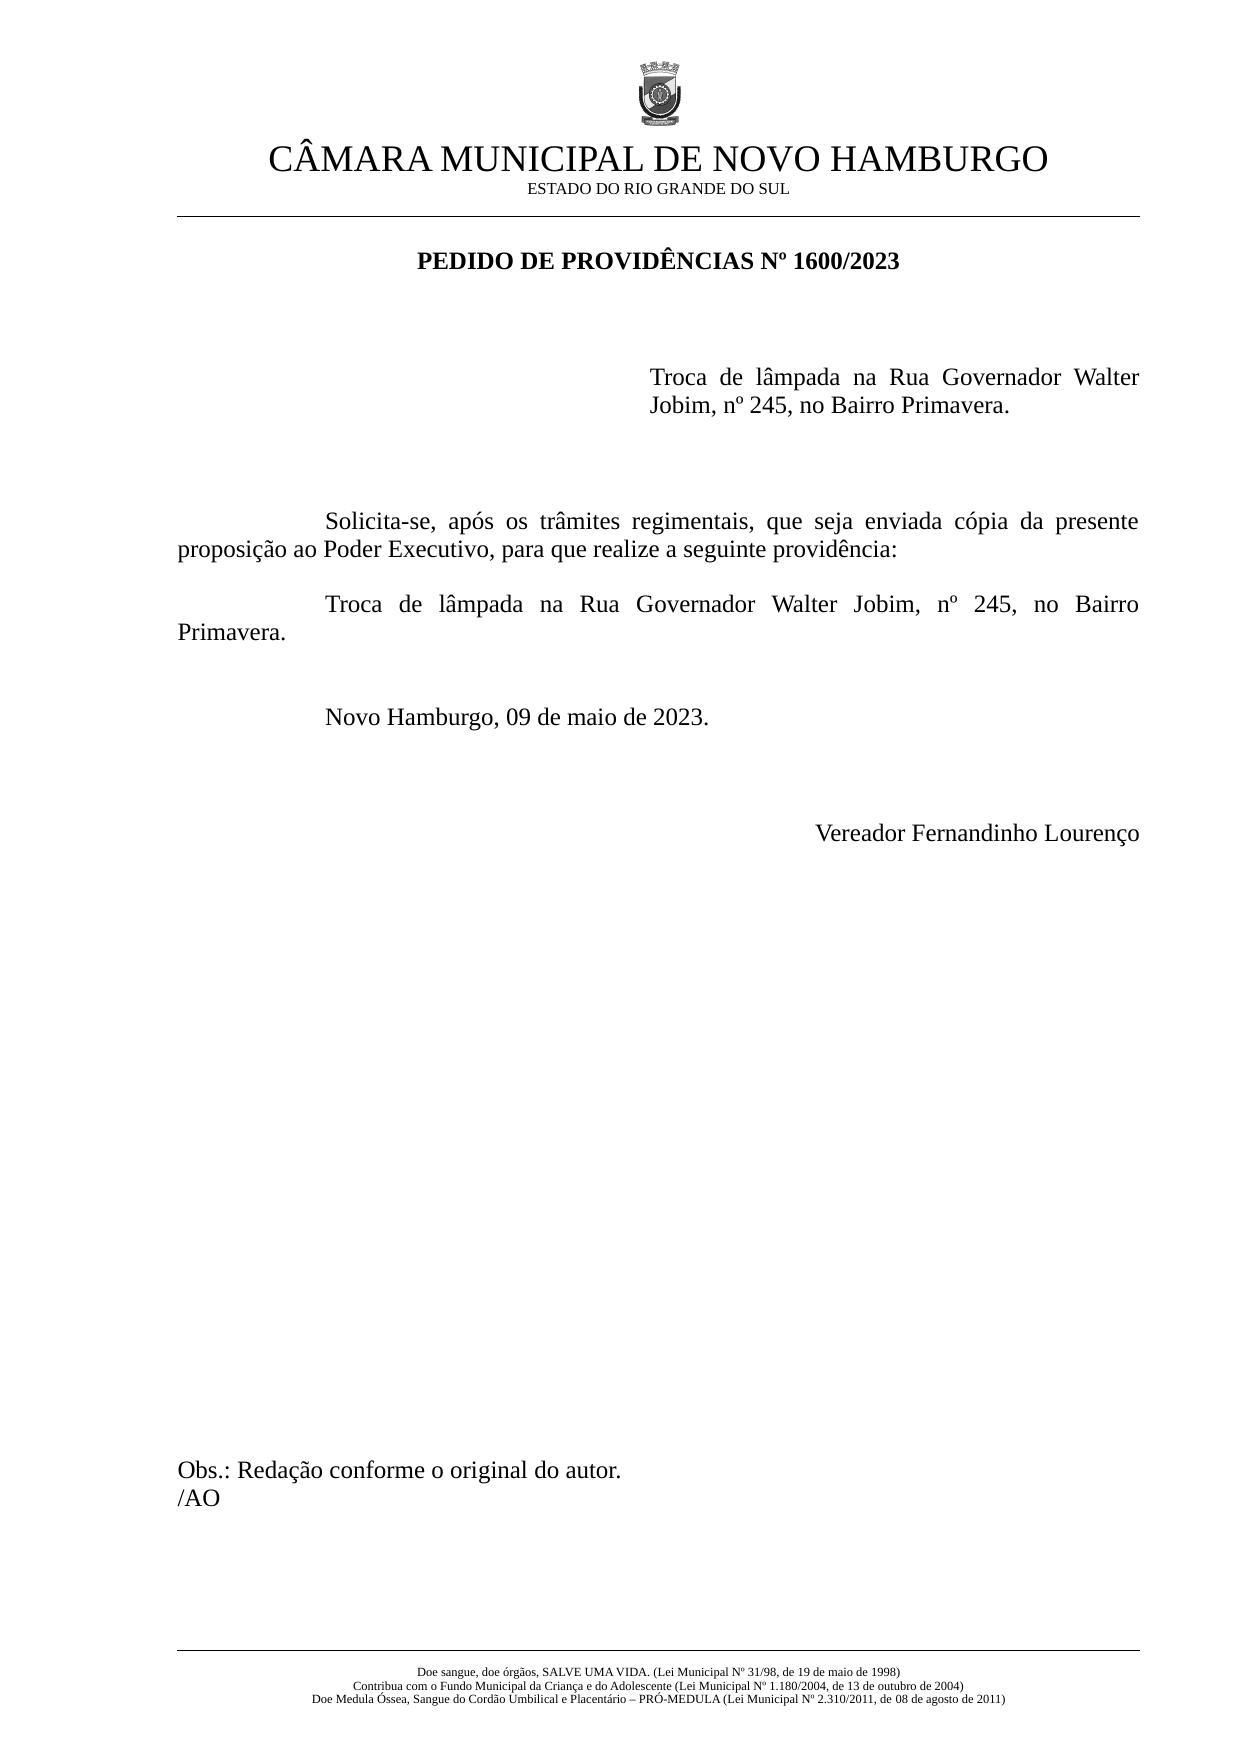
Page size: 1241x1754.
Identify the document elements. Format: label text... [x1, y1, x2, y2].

text /AO [177, 1484, 1140, 1512]
text Novo Hamburgo, 09 de maio de 2023. [177, 703, 1140, 730]
text PEDIDO DE PROVIDÊNCIAS Nº 1600/2023 [177, 247, 1140, 274]
list Troca de lâmpada na Rua Governador Walter Jobim, nº 245, no Bairro Primavera. [614, 363, 1140, 418]
text Vereador Fernandinho Lourenço [649, 819, 1140, 847]
text Obs.: Redação conforme o original do autor. [177, 1456, 1140, 1484]
text Solicita-se, após os trâmites regimentais, que seja enviada cópia da presente proposição ao Poder Executivo, para que realize a seguinte providência: [177, 507, 1140, 562]
list Troca de lâmpada na Rua Governador Walter Jobim, nº 245, no Bairro Primavera. [177, 590, 1140, 646]
